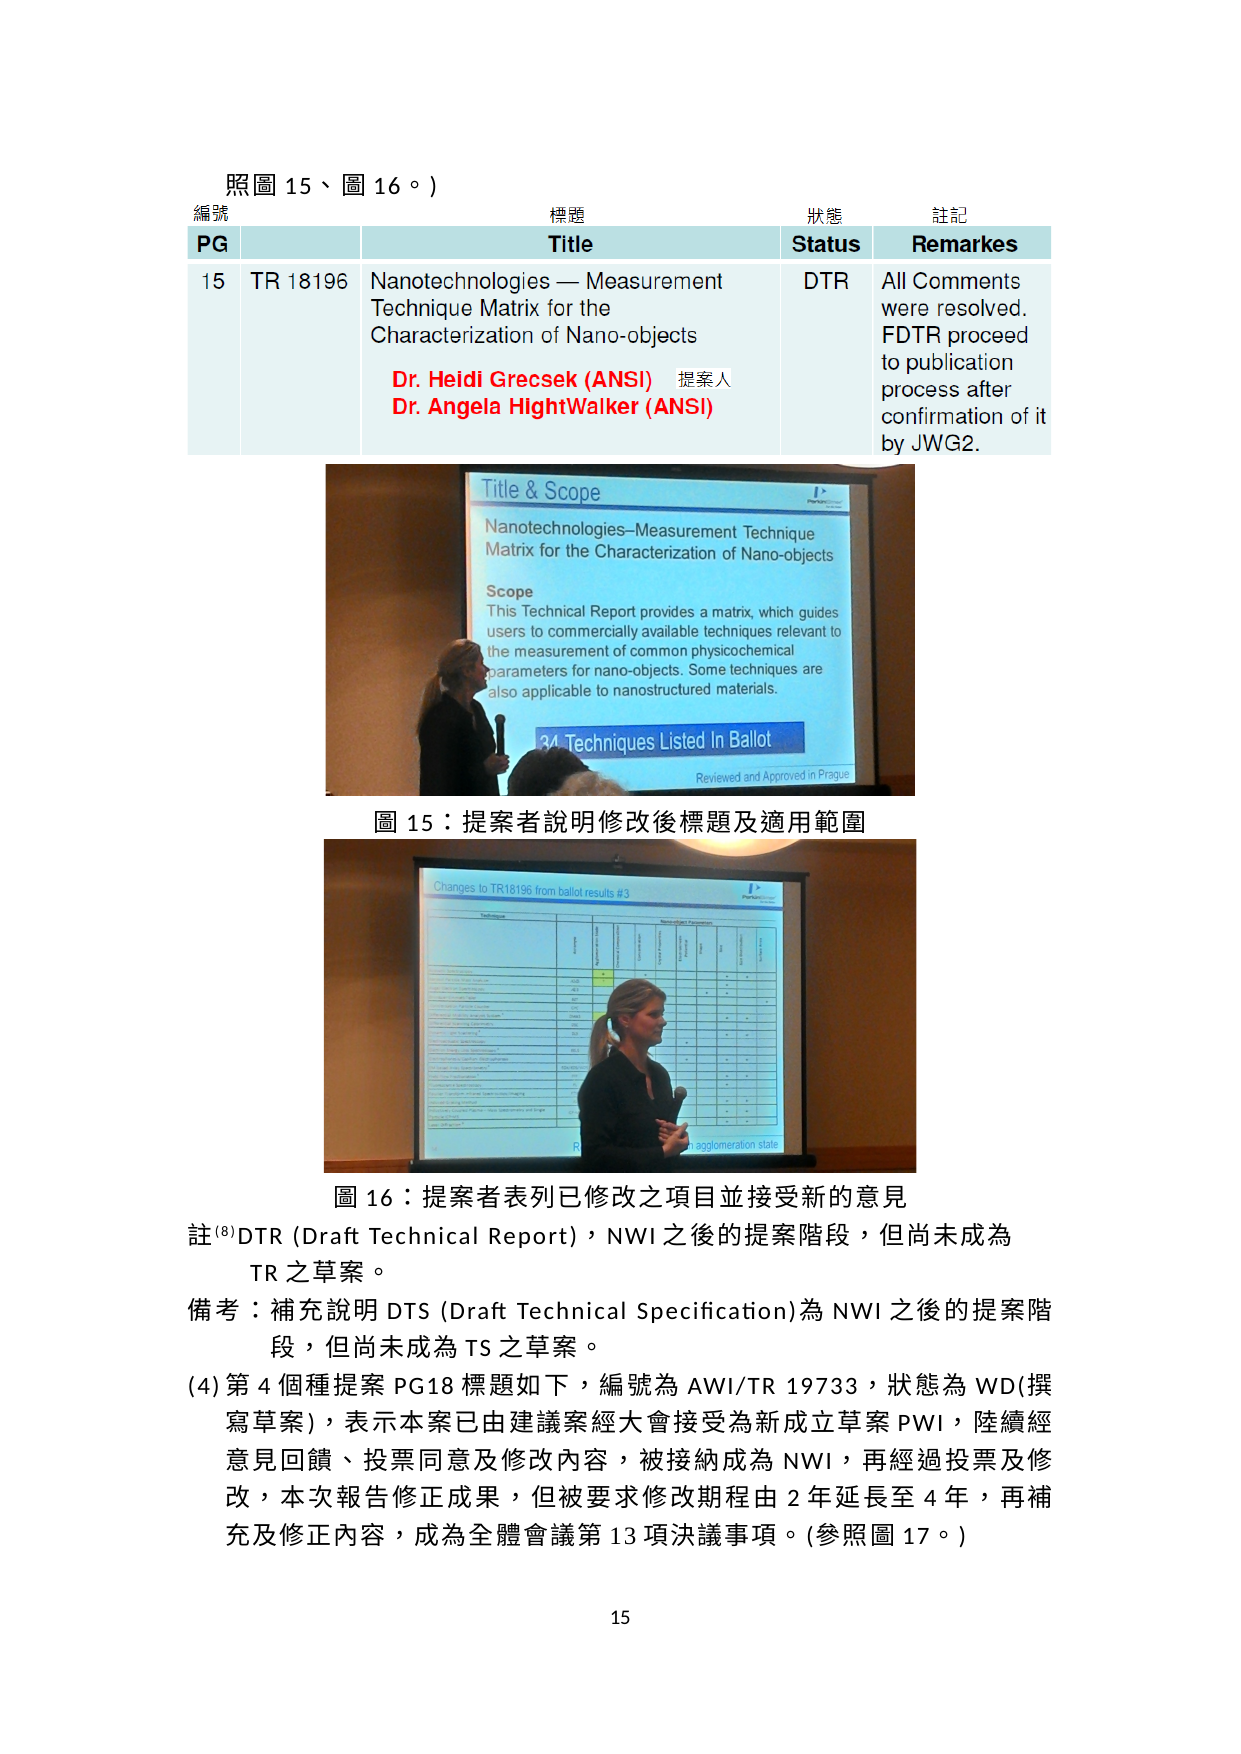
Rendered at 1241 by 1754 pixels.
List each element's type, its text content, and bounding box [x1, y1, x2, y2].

list 照圖15、圖16。) [187, 164, 1053, 202]
picture [187, 202, 1052, 455]
text 備考：補充說明DTS (Draft Technical Specification)為NWI之後的提案階段，但尚未成為TS之草案。 [187, 1289, 1053, 1364]
list 第4個種提案PG18標題如下，編號為AWI/TR 19733，狀態為WD(撰寫草案)，表示本案已由建議案經大會接受為新成立草案PWI，陸續經意見回饋、投票同意及修改內容，被接納成為NWI，再經過投票及修改，本次報告修正成果，但被要求修改期程由2年延長至4年，再補充及修正內容，成為全體會議第13項決議事項。(參照圖17。) [187, 1364, 1053, 1552]
text 圖16：提案者表列已修改之項目並接受新的意見 [187, 1177, 1053, 1214]
picture [323, 839, 917, 1173]
picture [325, 464, 915, 796]
text TR之草案。 [187, 1252, 1053, 1289]
text 圖15：提案者說明修改後標題及適用範圍 [187, 802, 1053, 839]
text 註(8) DTR (Draft Technical Report)，NWI之後的提案階段，但尚未成為 [187, 1214, 1053, 1252]
